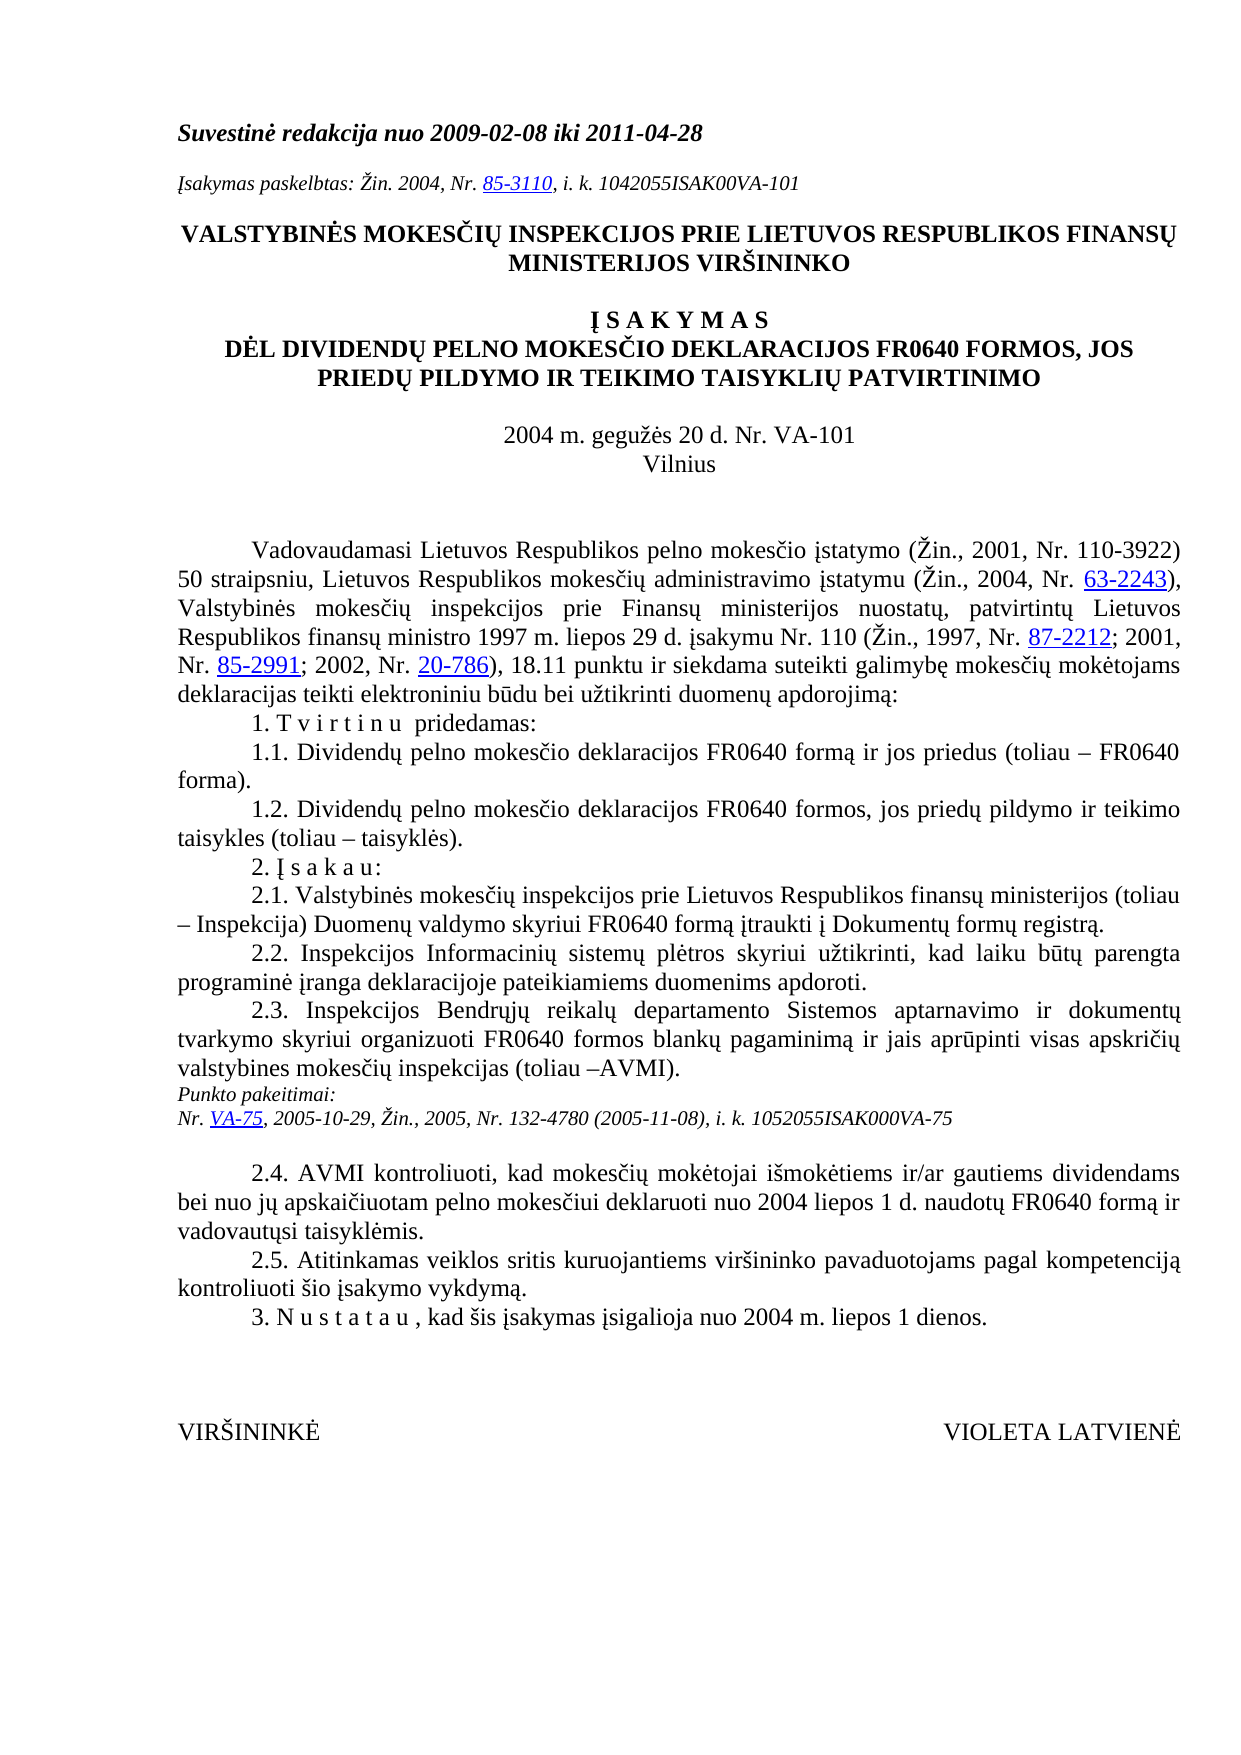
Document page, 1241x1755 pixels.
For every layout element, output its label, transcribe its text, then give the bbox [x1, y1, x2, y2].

text VALSTYBINĖS MOKESČIŲ INSPEKCIJOS PRIE LIETUVOS RESPUBLIKOS FINANSŲ MINISTERIJOS VIRŠININKO [177, 219, 1181, 277]
text 2004 m. gegužės 20 d. Nr. VA-101 [177, 420, 1181, 449]
text Punkto pakeitimai: [177, 1082, 1181, 1106]
text 2.1. Valstybinės mokesčių inspekcijos prie Lietuvos Respublikos finansų ministerijos (toliau – Inspekcija) Duomenų valdymo skyriui FR0640 formą įtraukti į Dokumentų formų registrą. [177, 880, 1181, 938]
text 2.4. AVMI kontroliuoti, kad mokesčių mokėtojai išmokėtiems ir/ar gautiems dividendams bei nuo jų apskaičiuotam pelno mokesčiui deklaruoti nuo 2004 liepos 1 d. naudotų FR0640 formą ir vadovautųsi taisyklėmis. [177, 1158, 1181, 1245]
text Vilnius [177, 449, 1181, 478]
text Suvestinė redakcija nuo 2009-02-08 iki 2011-04-28 [177, 118, 1181, 147]
text Nr. VA-75, 2005-10-29, Žin., 2005, Nr. 132-4780 (2005-11-08), i. k. 1052055ISAK000VA-75 [177, 1106, 1181, 1130]
text Viršininkė Violeta Latvienė [177, 1417, 1181, 1446]
text 1.1. Dividendų pelno mokesčio deklaracijos FR0640 formą ir jos priedus (toliau – FR0640 forma). [177, 737, 1181, 794]
text Vadovaudamasi Lietuvos Respublikos pelno mokesčio įstatymo (Žin., 2001, Nr. 110-3922) 50 straipsniu, Lietuvos Respublikos mokesčių administravimo įstatymu (Žin., 2004, Nr. 63-2243), Valstybinės mokesčių inspekcijos prie Finansų ministerijos nuostatų, patvirtintų Lietuvos Respublikos finansų ministro 1997 m. liepos 29 d. įsakymu Nr. 110 (Žin., 1997, Nr. 87-2212; 2001, Nr. 85-2991; 2002, Nr. 20-786), 18.11 punktu ir siekdama suteikti galimybę mokesčių mokėtojams deklaracijas teikti elektroniniu būdu bei užtikrinti duomenų apdorojimą: [177, 535, 1181, 708]
text 2. Įsakau: [177, 852, 1181, 880]
text Įsakymas paskelbtas: Žin. 2004, Nr. 85-3110, i. k. 1042055ISAK00VA-101 [177, 171, 1181, 195]
text 2.5. Atitinkamas veiklos sritis kuruojantiems viršininko pavaduotojams pagal kompetenciją kontroliuoti šio įsakymo vykdymą. [177, 1245, 1181, 1302]
text 2.2. Inspekcijos Informacinių sistemų plėtros skyriui užtikrinti, kad laiku būtų parengta programinė įranga deklaracijoje pateikiamiems duomenims apdoroti. [177, 938, 1181, 995]
text 1. Tvirtinu pridedamas: [177, 708, 1181, 737]
text DĖL DIVIDENDŲ PELNO MOKESČIO DEKLARACIJOS FR0640 FORMOS, JOS PRIEDŲ PILDYMO IR TEIKIMO TAISYKLIŲ PATVIRTINIMO [177, 334, 1181, 392]
text 2.3. Inspekcijos Bendrųjų reikalų departamento Sistemos aptarnavimo ir dokumentų tvarkymo skyriui organizuoti FR0640 formos blankų pagaminimą ir jais aprūpinti visas apskričių valstybines mokesčių inspekcijas (toliau –AVMI). [177, 995, 1181, 1082]
text 3. Nustatau, kad šis įsakymas įsigalioja nuo 2004 m. liepos 1 dienos. [177, 1302, 1181, 1331]
text Į S A K Y M A S [177, 305, 1181, 334]
text 1.2. Dividendų pelno mokesčio deklaracijos FR0640 formos, jos priedų pildymo ir teikimo taisykles (toliau – taisyklės). [177, 794, 1181, 852]
